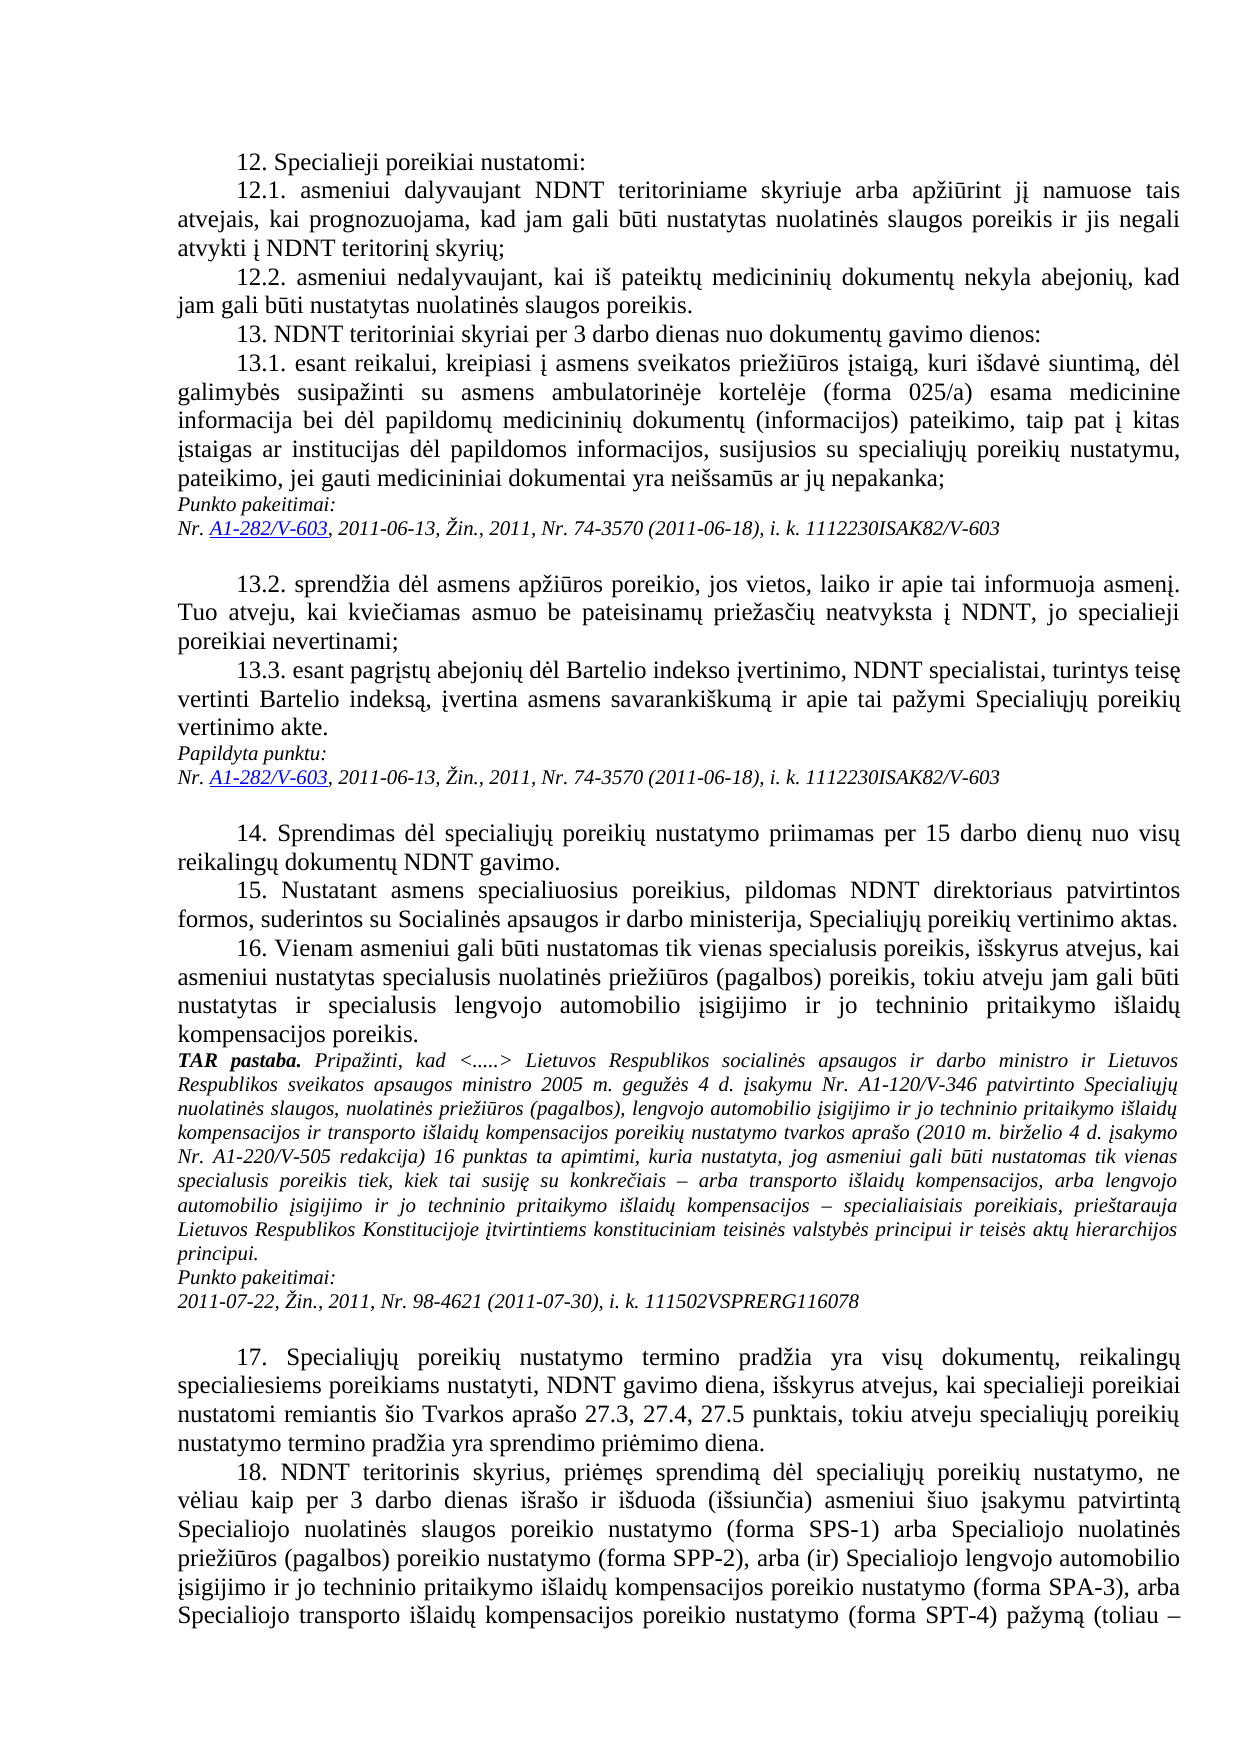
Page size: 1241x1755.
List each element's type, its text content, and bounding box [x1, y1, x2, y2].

text 12.1. asmeniui dalyvaujant NDNT teritoriniame skyriuje arba apžiūrint jį namuose tais atvejais, kai prognozuojama, kad jam gali būti nustatytas nuolatinės slaugos poreikis ir jis negali atvykti į NDNT teritorinį skyrių; [177, 176, 1181, 262]
text 18. NDNT teritorinis skyrius, priėmęs sprendimą dėl specialiųjų poreikių nustatymo, ne vėliau kaip per 3 darbo dienas išrašo ir išduoda (išsiunčia) asmeniui šiuo įsakymu patvirtintą Specialiojo nuolatinės slaugos poreikio nustatymo (forma SPS-1) arba Specialiojo nuolatinės priežiūros (pagalbos) poreikio nustatymo (forma SPP-2), arba (ir) Specialiojo lengvojo automobilio įsigijimo ir jo techninio pritaikymo išlaidų kompensacijos poreikio nustatymo (forma SPA-3), arba Specialiojo transporto išlaidų kompensacijos poreikio nustatymo (forma SPT-4) pažymą (toliau – [177, 1457, 1181, 1629]
text Punkto pakeitimai: [177, 1265, 1181, 1289]
text 12.2. asmeniui nedalyvaujant, kai iš pateiktų medicininių dokumentų nekyla abejonių, kad jam gali būti nustatytas nuolatinės slaugos poreikis. [177, 262, 1181, 319]
text 16. Vienam asmeniui gali būti nustatomas tik vienas specialusis poreikis, išskyrus atvejus, kai asmeniui nustatytas specialusis nuolatinės priežiūros (pagalbos) poreikis, tokiu atveju jam gali būti nustatytas ir specialusis lengvojo automobilio įsigijimo ir jo techninio pritaikymo išlaidų kompensacijos poreikis. [177, 933, 1181, 1048]
text 12. Specialieji poreikiai nustatomi: [177, 147, 1181, 176]
text 13.1. esant reikalui, kreipiasi į asmens sveikatos priežiūros įstaigą, kuri išdavė siuntimą, dėl galimybės susipažinti su asmens ambulatorinėje kortelėje (forma 025/a) esama medicinine informacija bei dėl papildomų medicininių dokumentų (informacijos) pateikimo, taip pat į kitas įstaigas ar institucijas dėl papildomos informacijos, susijusios su specialiųjų poreikių nustatymu, pateikimo, jei gauti medicininiai dokumentai yra neišsamūs ar jų nepakanka; [177, 348, 1181, 492]
text 14. Sprendimas dėl specialiųjų poreikių nustatymo priimamas per 15 darbo dienų nuo visų reikalingų dokumentų NDNT gavimo. [177, 818, 1181, 876]
text 2011-07-22, Žin., 2011, Nr. 98-4621 (2011-07-30), i. k. 111502VSPRERG116078 [177, 1289, 1181, 1313]
text 13. NDNT teritoriniai skyriai per 3 darbo dienas nuo dokumentų gavimo dienos: [177, 319, 1181, 348]
text Nr. A1-282/V-603, 2011-06-13, Žin., 2011, Nr. 74-3570 (2011-06-18), i. k. 1112230ISAK82/V-603 [177, 765, 1181, 789]
text Papildyta punktu: [177, 741, 1181, 765]
text Nr. A1-282/V-603, 2011-06-13, Žin., 2011, Nr. 74-3570 (2011-06-18), i. k. 1112230ISAK82/V-603 [177, 516, 1181, 540]
text TAR pastaba. Pripažinti, kad <.....> Lietuvos Respublikos socialinės apsaugos ir darbo ministro ir Lietuvos Respublikos sveikatos apsaugos ministro 2005 m. gegužės 4 d. įsakymu Nr. A1-120/V-346 patvirtinto Specialiųjų nuolatinės slaugos, nuolatinės priežiūros (pagalbos), lengvojo automobilio įsigijimo ir jo techninio pritaikymo išlaidų kompensacijos ir transporto išlaidų kompensacijos poreikių nustatymo tvarkos aprašo (2010 m. birželio 4 d. įsakymo Nr. A1-220/V-505 redakcija) 16 punktas ta apimtimi, kuria nustatyta, jog asmeniui gali būti nustatomas tik vienas specialusis poreikis tiek, kiek tai susiję su konkrečiais – arba transporto išlaidų kompensacijos, arba lengvojo automobilio įsigijimo ir jo techninio pritaikymo išlaidų kompensacijos – specialiaisiais poreikiais, prieštarauja Lietuvos Respublikos Konstitucijoje įtvirtintiems konstituciniam teisinės valstybės principui ir teisės aktų hierarchijos principui. [177, 1048, 1181, 1265]
text 17. Specialiųjų poreikių nustatymo termino pradžia yra visų dokumentų, reikalingų specialiesiems poreikiams nustatyti, NDNT gavimo diena, išskyrus atvejus, kai specialieji poreikiai nustatomi remiantis šio Tvarkos aprašo 27.3, 27.4, 27.5 punktais, tokiu atveju specialiųjų poreikių nustatymo termino pradžia yra sprendimo priėmimo diena. [177, 1342, 1181, 1457]
text Punkto pakeitimai: [177, 492, 1181, 516]
text 13.2. sprendžia dėl asmens apžiūros poreikio, jos vietos, laiko ir apie tai informuoja asmenį. Tuo atveju, kai kviečiamas asmuo be pateisinamų priežasčių neatvyksta į NDNT, jo specialieji poreikiai nevertinami; [177, 569, 1181, 655]
text 15. Nustatant asmens specialiuosius poreikius, pildomas NDNT direktoriaus patvirtintos formos, suderintos su Socialinės apsaugos ir darbo ministerija, Specialiųjų poreikių vertinimo aktas. [177, 876, 1181, 933]
text 13.3. esant pagrįstų abejonių dėl Bartelio indekso įvertinimo, NDNT specialistai, turintys teisę vertinti Bartelio indeksą, įvertina asmens savarankiškumą ir apie tai pažymi Specialiųjų poreikių vertinimo akte. [177, 655, 1181, 741]
